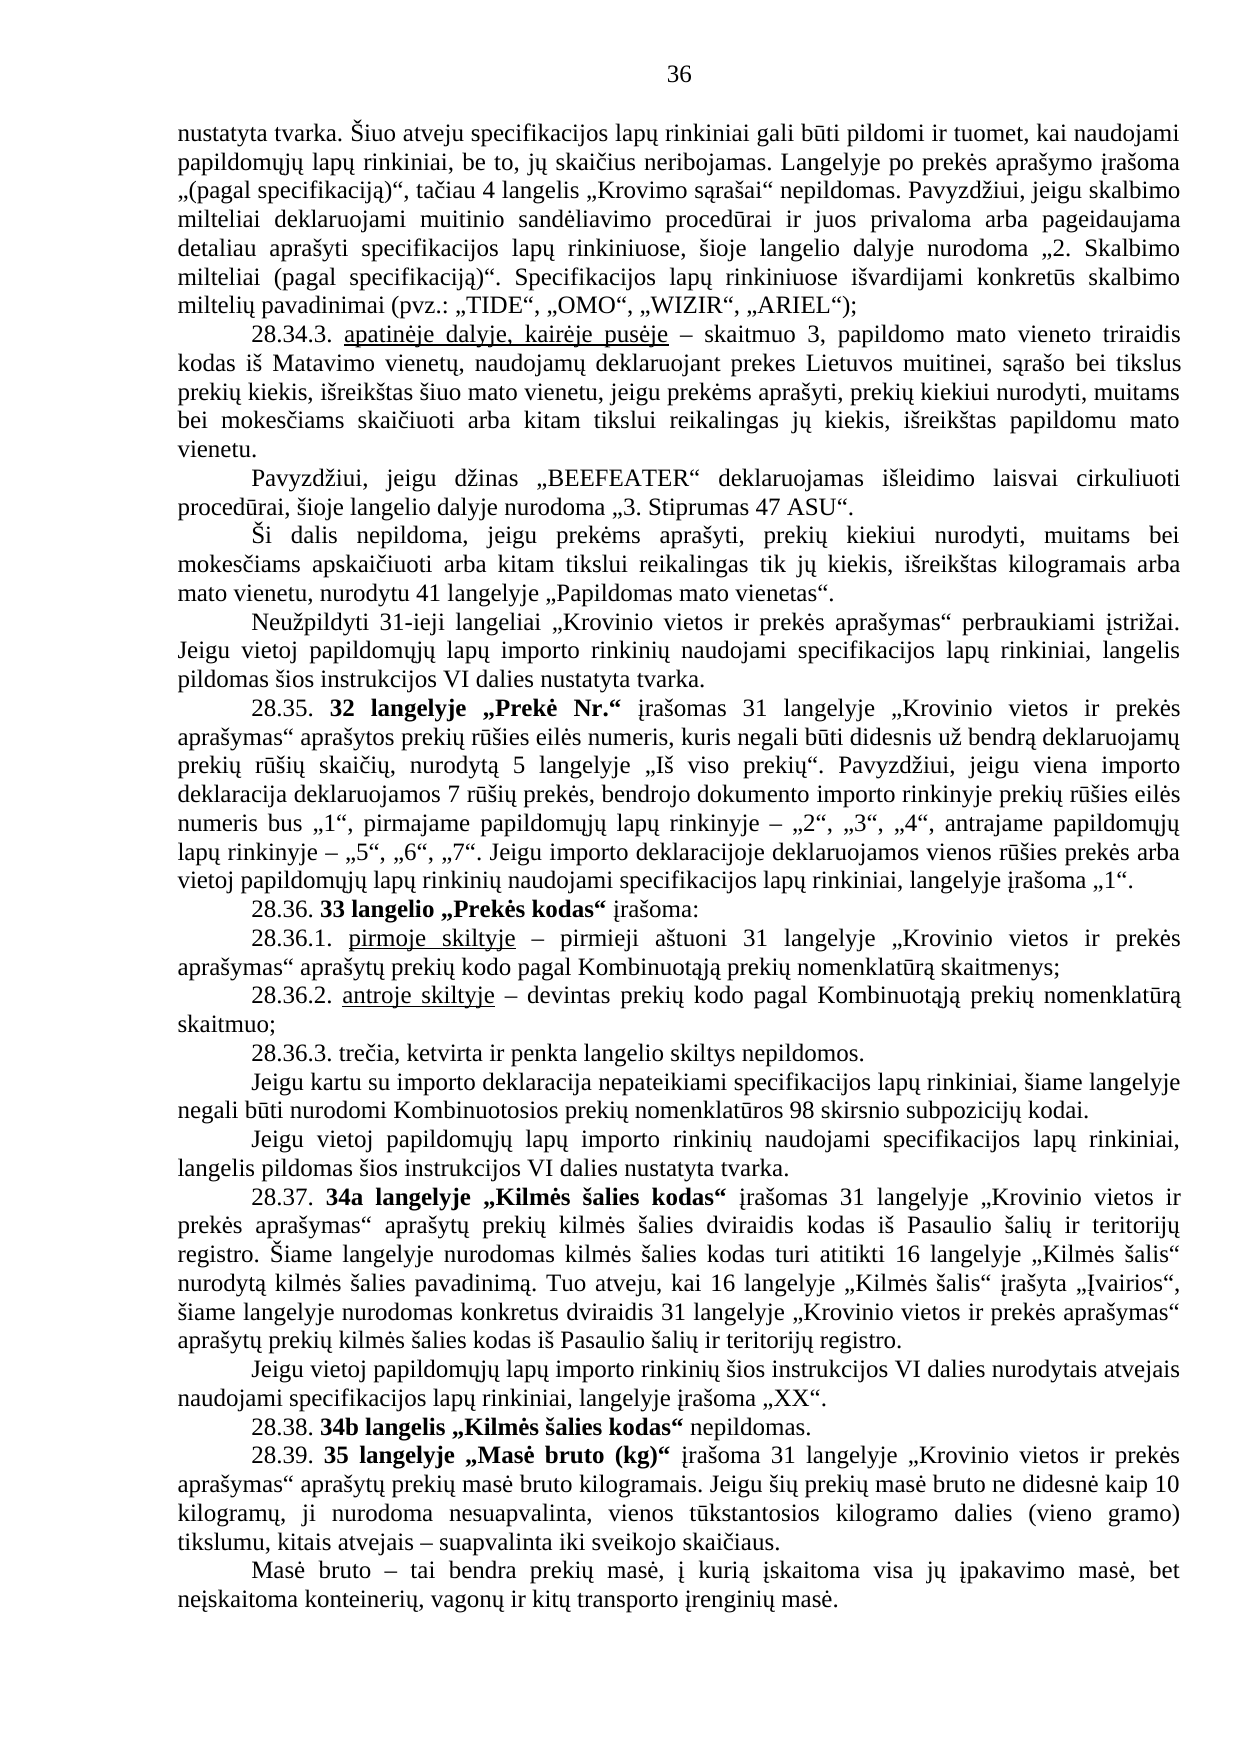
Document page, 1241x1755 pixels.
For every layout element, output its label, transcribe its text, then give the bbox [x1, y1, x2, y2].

text Neužpildyti 31-ieji langeliai „Krovinio vietos ir prekės aprašymas“ perbraukiami įstrižai. Jeigu vietoj papildomųjų lapų importo rinkinių naudojami specifikacijos lapų rinkiniai, langelis pildomas šios instrukcijos VI dalies nustatyta tvarka. [177, 607, 1181, 693]
text 28.37. 34a langelyje „Kilmės šalies kodas“ įrašomas 31 langelyje „Krovinio vietos ir prekės aprašymas“ aprašytų prekių kilmės šalies dviraidis kodas iš Pasaulio šalių ir teritorijų registro. Šiame langelyje nurodomas kilmės šalies kodas turi atitikti 16 langelyje „Kilmės šalis“ nurodytą kilmės šalies pavadinimą. Tuo atveju, kai 16 langelyje „Kilmės šalis“ įrašyta „Įvairios“, šiame langelyje nurodomas konkretus dviraidis 31 langelyje „Krovinio vietos ir prekės aprašymas“ aprašytų prekių kilmės šalies kodas iš Pasaulio šalių ir teritorijų registro. [177, 1182, 1181, 1354]
text 28.35. 32 langelyje „Prekė Nr.“ įrašomas 31 langelyje „Krovinio vietos ir prekės aprašymas“ aprašytos prekių rūšies eilės numeris, kuris negali būti didesnis už bendrą deklaruojamų prekių rūšių skaičių, nurodytą 5 langelyje „Iš viso prekių“. Pavyzdžiui, jeigu viena importo deklaracija deklaruojamos 7 rūšių prekės, bendrojo dokumento importo rinkinyje prekių rūšies eilės numeris bus „1“, pirmajame papildomųjų lapų rinkinyje – „2“, „3“, „4“, antrajame papildomųjų lapų rinkinyje – „5“, „6“, „7“. Jeigu importo deklaracijoje deklaruojamos vienos rūšies prekės arba vietoj papildomųjų lapų rinkinių naudojami specifikacijos lapų rinkiniai, langelyje įrašoma „1“. [177, 693, 1181, 894]
text 28.39. 35 langelyje „Masė bruto (kg)“ įrašoma 31 langelyje „Krovinio vietos ir prekės aprašymas“ aprašytų prekių masė bruto kilogramais. Jeigu šių prekių masė bruto ne didesnė kaip 10 kilogramų, ji nurodoma nesuapvalinta, vienos tūkstantosios kilogramo dalies (vieno gramo) tikslumu, kitais atvejais – suapvalinta iki sveikojo skaičiaus. [177, 1441, 1181, 1556]
text Masė bruto – tai bendra prekių masė, į kurią įskaitoma visa jų įpakavimo masė, bet neįskaitoma konteinerių, vagonų ir kitų transporto įrenginių masė. [177, 1556, 1181, 1613]
text Jeigu kartu su importo deklaracija nepateikiami specifikacijos lapų rinkiniai, šiame langelyje negali būti nurodomi Kombinuotosios prekių nomenklatūros 98 skirsnio subpozicijų kodai. [177, 1067, 1181, 1124]
text 28.36.1. pirmoje skiltyje – pirmieji aštuoni 31 langelyje „Krovinio vietos ir prekės aprašymas“ aprašytų prekių kodo pagal Kombinuotąją prekių nomenklatūrą skaitmenys; [177, 923, 1181, 981]
text 28.34.3. apatinėje dalyje, kairėje pusėje – skaitmuo 3, papildomo mato vieneto triraidis kodas iš Matavimo vienetų, naudojamų deklaruojant prekes Lietuvos muitinei, sąrašo bei tikslus prekių kiekis, išreikštas šiuo mato vienetu, jeigu prekėms aprašyti, prekių kiekiui nurodyti, muitams bei mokesčiams skaičiuoti arba kitam tikslui reikalingas jų kiekis, išreikštas papildomu mato vienetu. [177, 319, 1181, 463]
text nustatyta tvarka. Šiuo atveju specifikacijos lapų rinkiniai gali būti pildomi ir tuomet, kai naudojami papildomųjų lapų rinkiniai, be to, jų skaičius neribojamas. Langelyje po prekės aprašymo įrašoma „(pagal specifikaciją)“, tačiau 4 langelis „Krovimo sąrašai“ nepildomas. Pavyzdžiui, jeigu skalbimo milteliai deklaruojami muitinio sandėliavimo procedūrai ir juos privaloma arba pageidaujama detaliau aprašyti specifikacijos lapų rinkiniuose, šioje langelio dalyje nurodoma „2. Skalbimo milteliai (pagal specifikaciją)“. Specifikacijos lapų rinkiniuose išvardijami konkretūs skalbimo miltelių pavadinimai (pvz.: „TIDE“, „OMO“, „WIZIR“, „ARIEL“); [177, 118, 1181, 319]
text Pavyzdžiui, jeigu džinas „BEEFEATER“ deklaruojamas išleidimo laisvai cirkuliuoti procedūrai, šioje langelio dalyje nurodoma „3. Stiprumas 47 ASU“. [177, 463, 1181, 521]
text Jeigu vietoj papildomųjų lapų importo rinkinių naudojami specifikacijos lapų rinkiniai, langelis pildomas šios instrukcijos VI dalies nustatyta tvarka. [177, 1124, 1181, 1182]
text Ši dalis nepildoma, jeigu prekėms aprašyti, prekių kiekiui nurodyti, muitams bei mokesčiams apskaičiuoti arba kitam tikslui reikalingas tik jų kiekis, išreikštas kilogramais arba mato vienetu, nurodytu 41 langelyje „Papildomas mato vienetas“. [177, 521, 1181, 607]
text 28.36.2. antroje skiltyje – devintas prekių kodo pagal Kombinuotąją prekių nomenklatūrą skaitmuo; [177, 981, 1181, 1038]
text 28.36. 33 langelio „Prekės kodas“ įrašoma: [177, 894, 1181, 923]
text Jeigu vietoj papildomųjų lapų importo rinkinių šios instrukcijos VI dalies nurodytais atvejais naudojami specifikacijos lapų rinkiniai, langelyje įrašoma „XX“. [177, 1354, 1181, 1412]
text 28.38. 34b langelis „Kilmės šalies kodas“ nepildomas. [177, 1412, 1181, 1441]
text 28.36.3. trečia, ketvirta ir penkta langelio skiltys nepildomos. [177, 1038, 1181, 1067]
